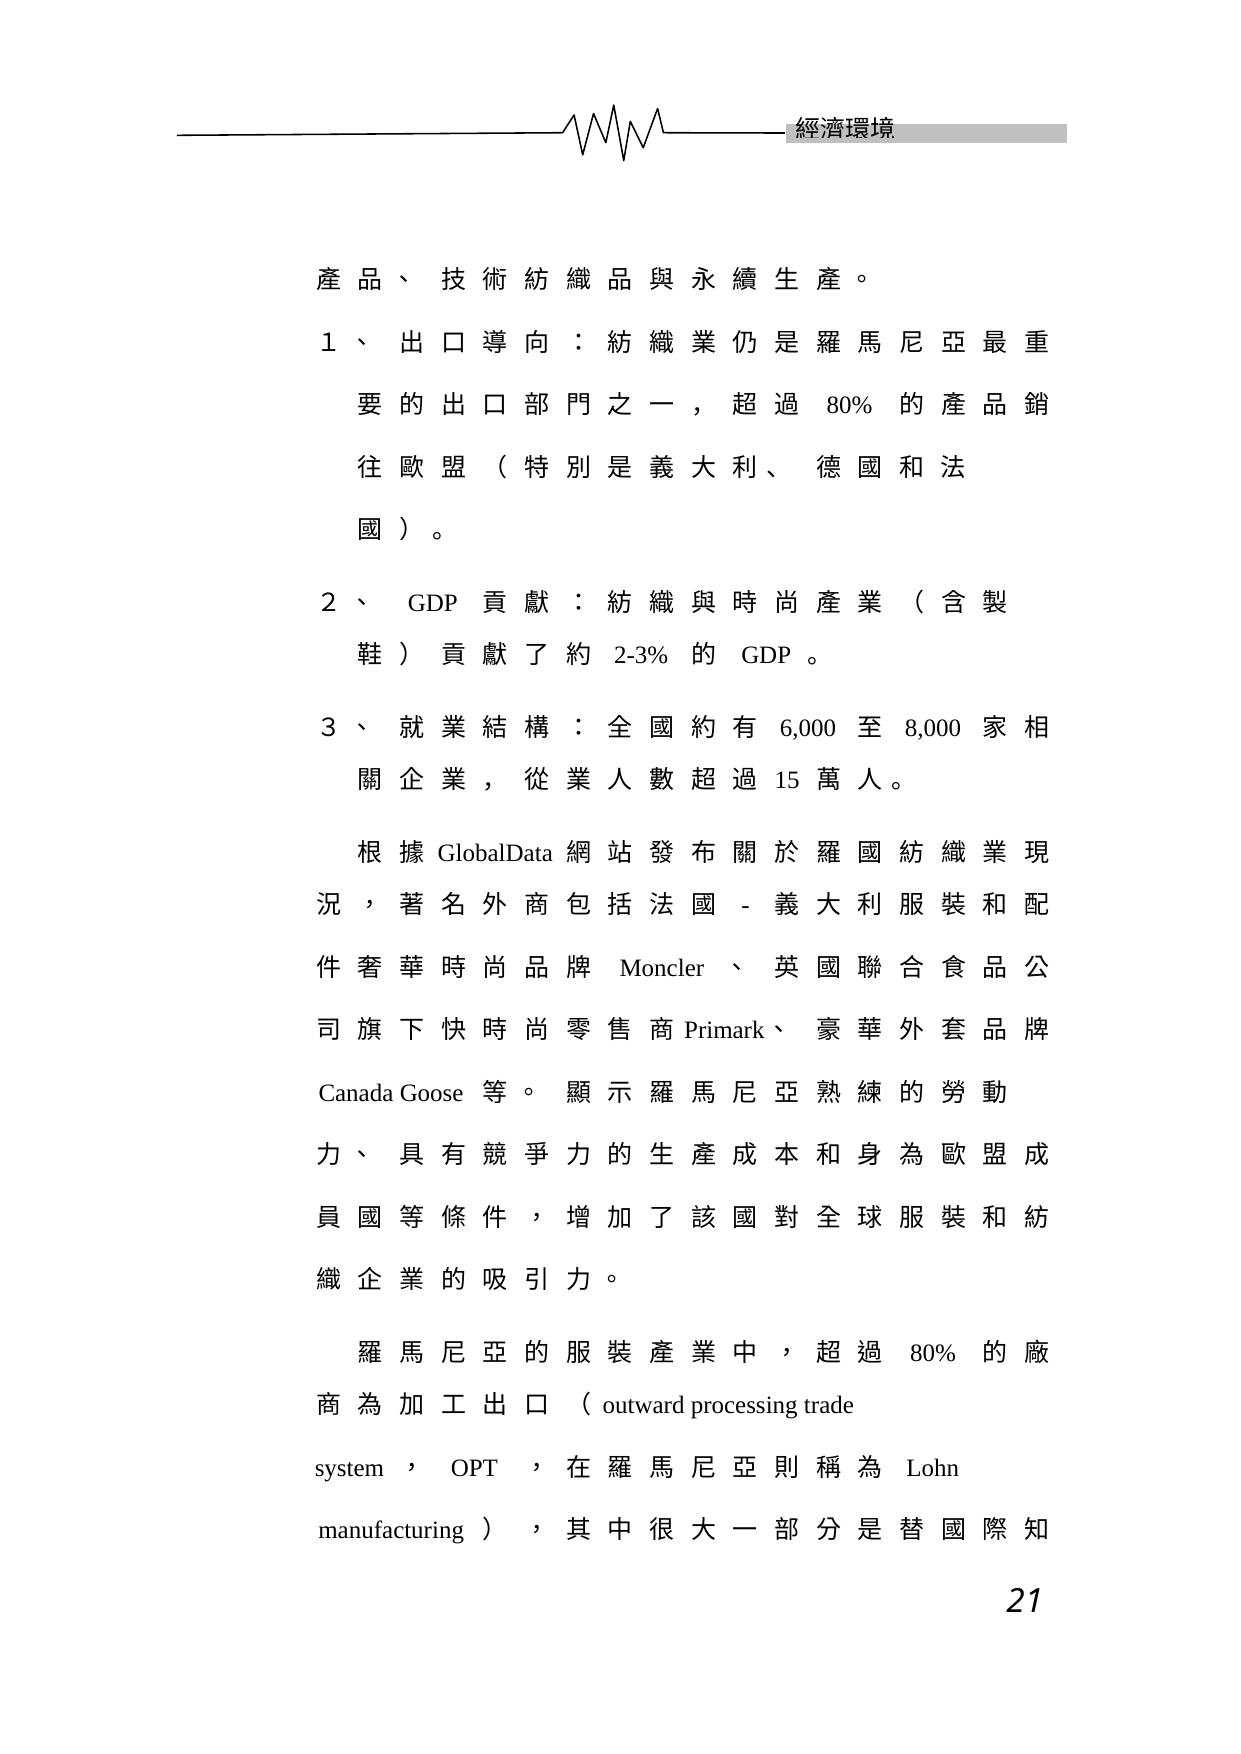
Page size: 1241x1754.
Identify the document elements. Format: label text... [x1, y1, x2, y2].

text ２、GDP貢獻：紡織與時尚產業（含製鞋）貢獻了約2-3%的GDP。 [281, 549, 1058, 674]
text 根據GlobalData網站發布關於羅國紡織業現況，著名外商包括法國-義大利服裝和配件奢華時尚品牌Moncler、英國聯合食品公司旗下快時尚零售商Primark、豪華外套品牌Canada Goose等。顯示羅馬尼亞熟練的勞動力、具有競爭力的生產成本和身為歐盟成員國等條件，增加了該國對全球服裝和紡織企業的吸引力。 [281, 799, 1058, 1299]
text 產品、技術紡織品與永續生產。 [281, 236, 1058, 299]
text 羅馬尼亞的服裝產業中，超過80%的廠商為加工出口（outward processing trade system，OPT，在羅馬尼亞則稱為Lohn manufacturing），其中很大一部分是替國際知 [281, 1299, 1058, 1549]
text ３、就業結構：全國約有6,000至8,000家相關企業，從業人數超過15萬人。 [281, 674, 1058, 799]
text １、出口導向：紡織業仍是羅馬尼亞最重要的出口部門之一，超過80%的產品銷往歐盟（特別是義大利、德國和法國）。 [281, 299, 1058, 549]
